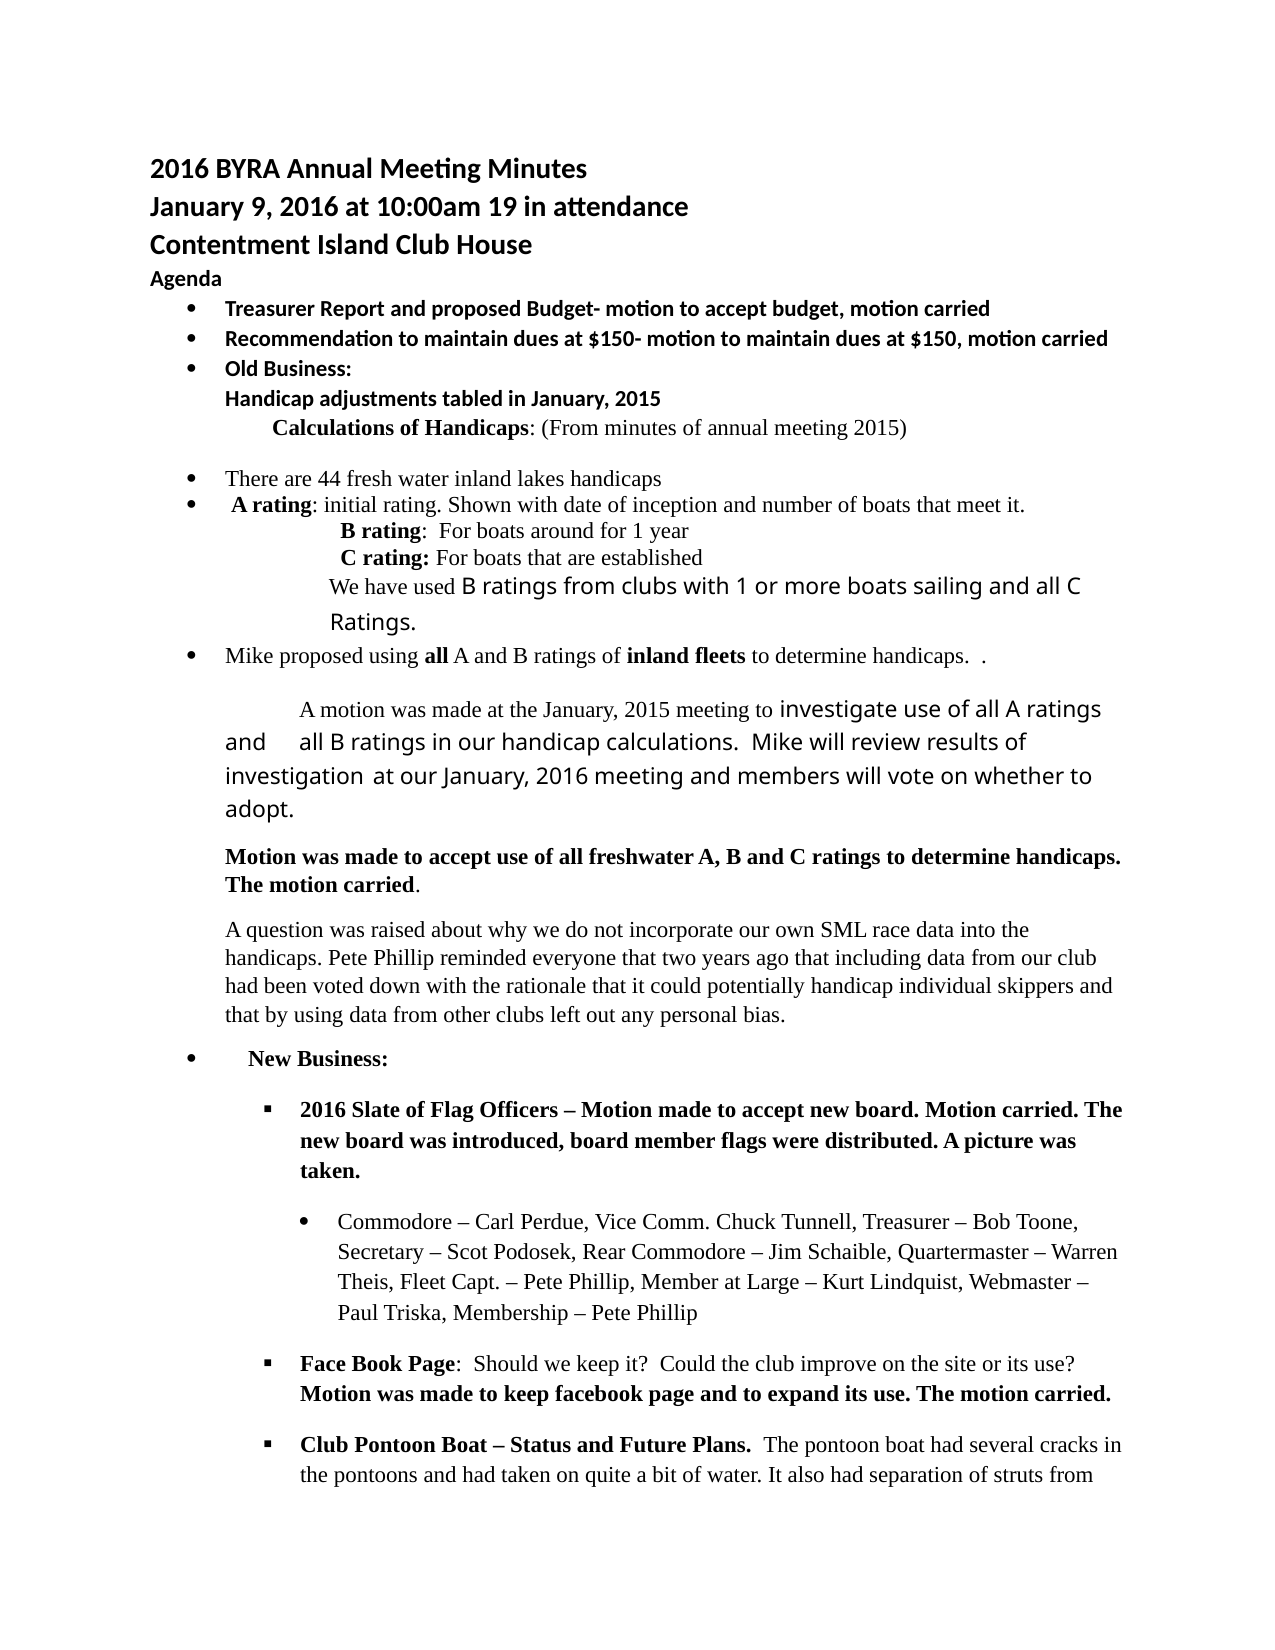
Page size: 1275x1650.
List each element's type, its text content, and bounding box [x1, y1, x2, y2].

list A motion was made at the January, 2015 meeting to investigate use of all A ratings and all B ratings in our handicap calculations. Mike will review results of investigation at our January, 2016 meeting and members will vote on whether to adopt. [225, 693, 1125, 824]
list Mike proposed using all A and B ratings of inland fleets to determine handicaps. . [187, 642, 1125, 668]
list Club Pontoon Boat – Status and Future Plans. The pontoon boat had several cracks in the pontoons and had taken on quite a bit of water. It also had separation of struts from [262, 1431, 1125, 1487]
list Motion was made to accept use of all freshwater A, B and C ratings to determine handicaps. The motion carried. [225, 843, 1125, 898]
text Ratings. [300, 606, 1125, 637]
text Contentment Island Club House [150, 226, 1125, 262]
list A rating: initial rating. Shown with date of inception and number of boats that meet it. [187, 491, 1125, 517]
text January 9, 2016 at 10:00am 19 in attendance [150, 188, 1125, 224]
text C rating: For boats that are established [300, 544, 1125, 570]
list Old Business: [187, 354, 1125, 382]
text 2016 BYRA Annual Meeting Minutes [150, 150, 1125, 186]
list Treasurer Report and proposed Budget- motion to accept budget, motion carried [187, 294, 1125, 322]
list New Business: [187, 1045, 1125, 1072]
text B rating: For boats around for 1 year [300, 517, 1125, 544]
text Handicap adjustments tabled in January, 2015 [225, 384, 1125, 412]
list 2016 Slate of Flag Officers – Motion made to accept new board. Motion carried. The new board was introduced, board member flags were distributed. A picture was taken. [262, 1096, 1125, 1183]
list Commodore – Carl Perdue, Vice Comm. Chuck Tunnell, Treasurer – Bob Toone, Secretary – Scot Podosek, Rear Commodore – Jim Schaible, Quartermaster – Warren Theis, Fleet Capt. – Pete Phillip, Member at Large – Kurt Lindquist, Webmaster – Paul Triska, Membership – Pete Phillip [300, 1208, 1125, 1325]
list There are 44 fresh water inland lakes handicaps [187, 464, 1125, 491]
text We have used B ratings from clubs with 1 or more boats sailing and all C [300, 570, 1125, 601]
list Recommendation to maintain dues at $150- motion to maintain dues at $150, motion carried [187, 324, 1125, 352]
text Agenda [150, 264, 1125, 292]
list Face Book Page: Should we keep it? Could the club improve on the site or its use? Motion was made to keep facebook page and to expand its use. The motion carried. [262, 1349, 1125, 1406]
list A question was raised about why we do not incorporate our own SML race data into the handicaps. Pete Phillip reminded everyone that two years ago that including data from our club had been voted down with the rationale that it could potentially handicap individual skippers and that by using data from other clubs left out any personal bias. [225, 916, 1125, 1027]
text Calculations of Handicaps: (From minutes of annual meeting 2015) [272, 413, 1125, 440]
